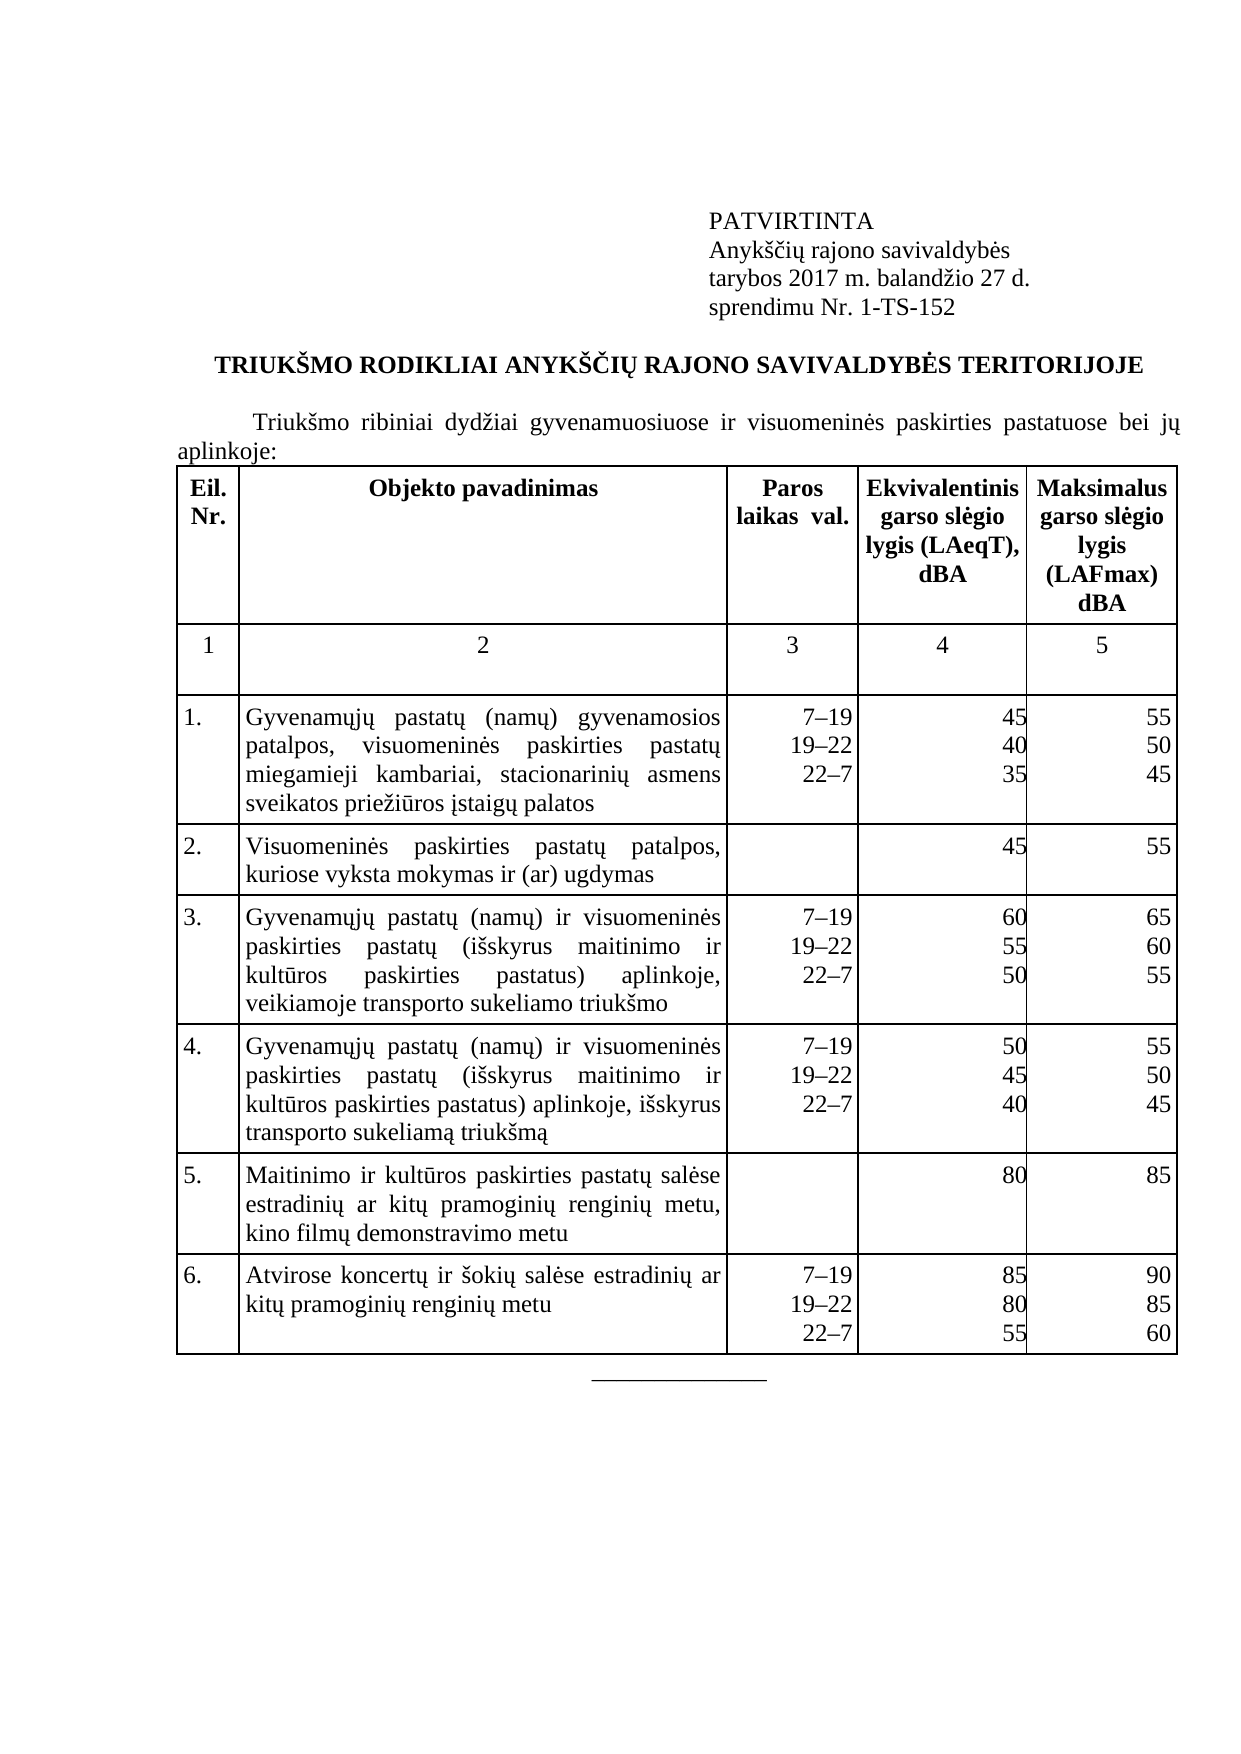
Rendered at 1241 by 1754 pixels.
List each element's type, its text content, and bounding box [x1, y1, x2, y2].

table_cell 7–19 19–22 22–7 [728, 896, 857, 1023]
table_cell Gyvenamųjų pastatų (namų) gyvenamosios patalpos, visuomeninės paskirties pastatų miegamieji kambariai, stacionarinių asmens sveikatos priežiūros įstaigų palatos [240, 696, 726, 823]
text PATVIRTINTA [709, 206, 1181, 235]
table_cell Visuomeninės paskirties pastatų patalpos, kuriose vyksta mokymas ir (ar) ugdymas [240, 825, 726, 894]
text tarybos 2017 m. balandžio 27 d. [709, 263, 1181, 292]
table_header Ekvivalentinis garso slėgio lygis (LAeqT), dBA [859, 467, 1026, 622]
table_header Objekto pavadinimas [240, 467, 726, 622]
table_cell 80 [859, 1154, 1026, 1252]
table_cell Gyvenamųjų pastatų (namų) ir visuomeninės paskirties pastatų (išskyrus maitinimo ir kultūros paskirties pastatus) aplinkoje, veikiamoje transporto sukeliamo triukšmo [240, 896, 726, 1023]
table_cell 90 85 60 [1027, 1255, 1176, 1353]
table_cell 1. [178, 696, 238, 823]
table_cell 65 60 55 [1027, 896, 1176, 1023]
table_cell 5. [178, 1154, 238, 1252]
table_cell 45 [859, 825, 1026, 894]
table_cell 1 [178, 625, 238, 694]
table_cell [728, 1154, 857, 1252]
table_cell 85 [1027, 1154, 1176, 1252]
table_cell 6. [178, 1255, 238, 1353]
text sprendimu Nr. 1-TS-152 [709, 292, 1181, 321]
table_cell 5 [1027, 625, 1176, 694]
table_cell 7–19 19–22 22–7 [728, 1025, 857, 1152]
table_cell 4 [859, 625, 1026, 694]
table_cell 55 50 45 [1027, 696, 1176, 823]
table_cell 4. [178, 1025, 238, 1152]
table_cell 3. [178, 896, 238, 1023]
table_header Paros laikas val. [728, 467, 857, 622]
table_cell 3 [728, 625, 857, 694]
table_header Eil. Nr. [178, 467, 238, 622]
text Anykščių rajono savivaldybės [709, 235, 1181, 263]
table_cell Atvirose koncertų ir šokių salėse estradinių ar kitų pramoginių renginių metu [240, 1255, 726, 1353]
table_cell 7–19 19–22 22–7 [728, 696, 857, 823]
text Triukšmo ribiniai dydžiai gyvenamuosiuose ir visuomeninės paskirties pastatuose bei jų aplinkoje: [177, 407, 1181, 465]
table_cell Maitinimo ir kultūros paskirties pastatų salėse estradinių ar kitų pramoginių renginių metu, kino filmų demonstravimo metu [240, 1154, 726, 1252]
table_cell 55 50 45 [1027, 1025, 1176, 1152]
table_cell 45 40 35 [859, 696, 1026, 823]
table_cell 85 80 55 [859, 1255, 1026, 1353]
table_cell Gyvenamųjų pastatų (namų) ir visuomeninės paskirties pastatų (išskyrus maitinimo ir kultūros paskirties pastatus) aplinkoje, išskyrus transporto sukeliamą triukšmą [240, 1025, 726, 1152]
table_cell 55 [1027, 825, 1176, 894]
table_cell 7–19 19–22 22–7 [728, 1255, 857, 1353]
table_cell 2. [178, 825, 238, 894]
table_cell 60 55 50 [859, 896, 1026, 1023]
table_cell 50 45 40 [859, 1025, 1026, 1152]
table_cell [728, 825, 857, 894]
table_header Maksimalus garso slėgio lygis (LAFmax) dBA [1027, 467, 1176, 622]
text TRIUKŠMO RODIKLIAI ANYKŠČių rajono SAVIVALDYBĖS TERITORIJOJE [177, 350, 1181, 378]
text ______________ [177, 1355, 1181, 1383]
table_cell 2 [240, 625, 726, 694]
